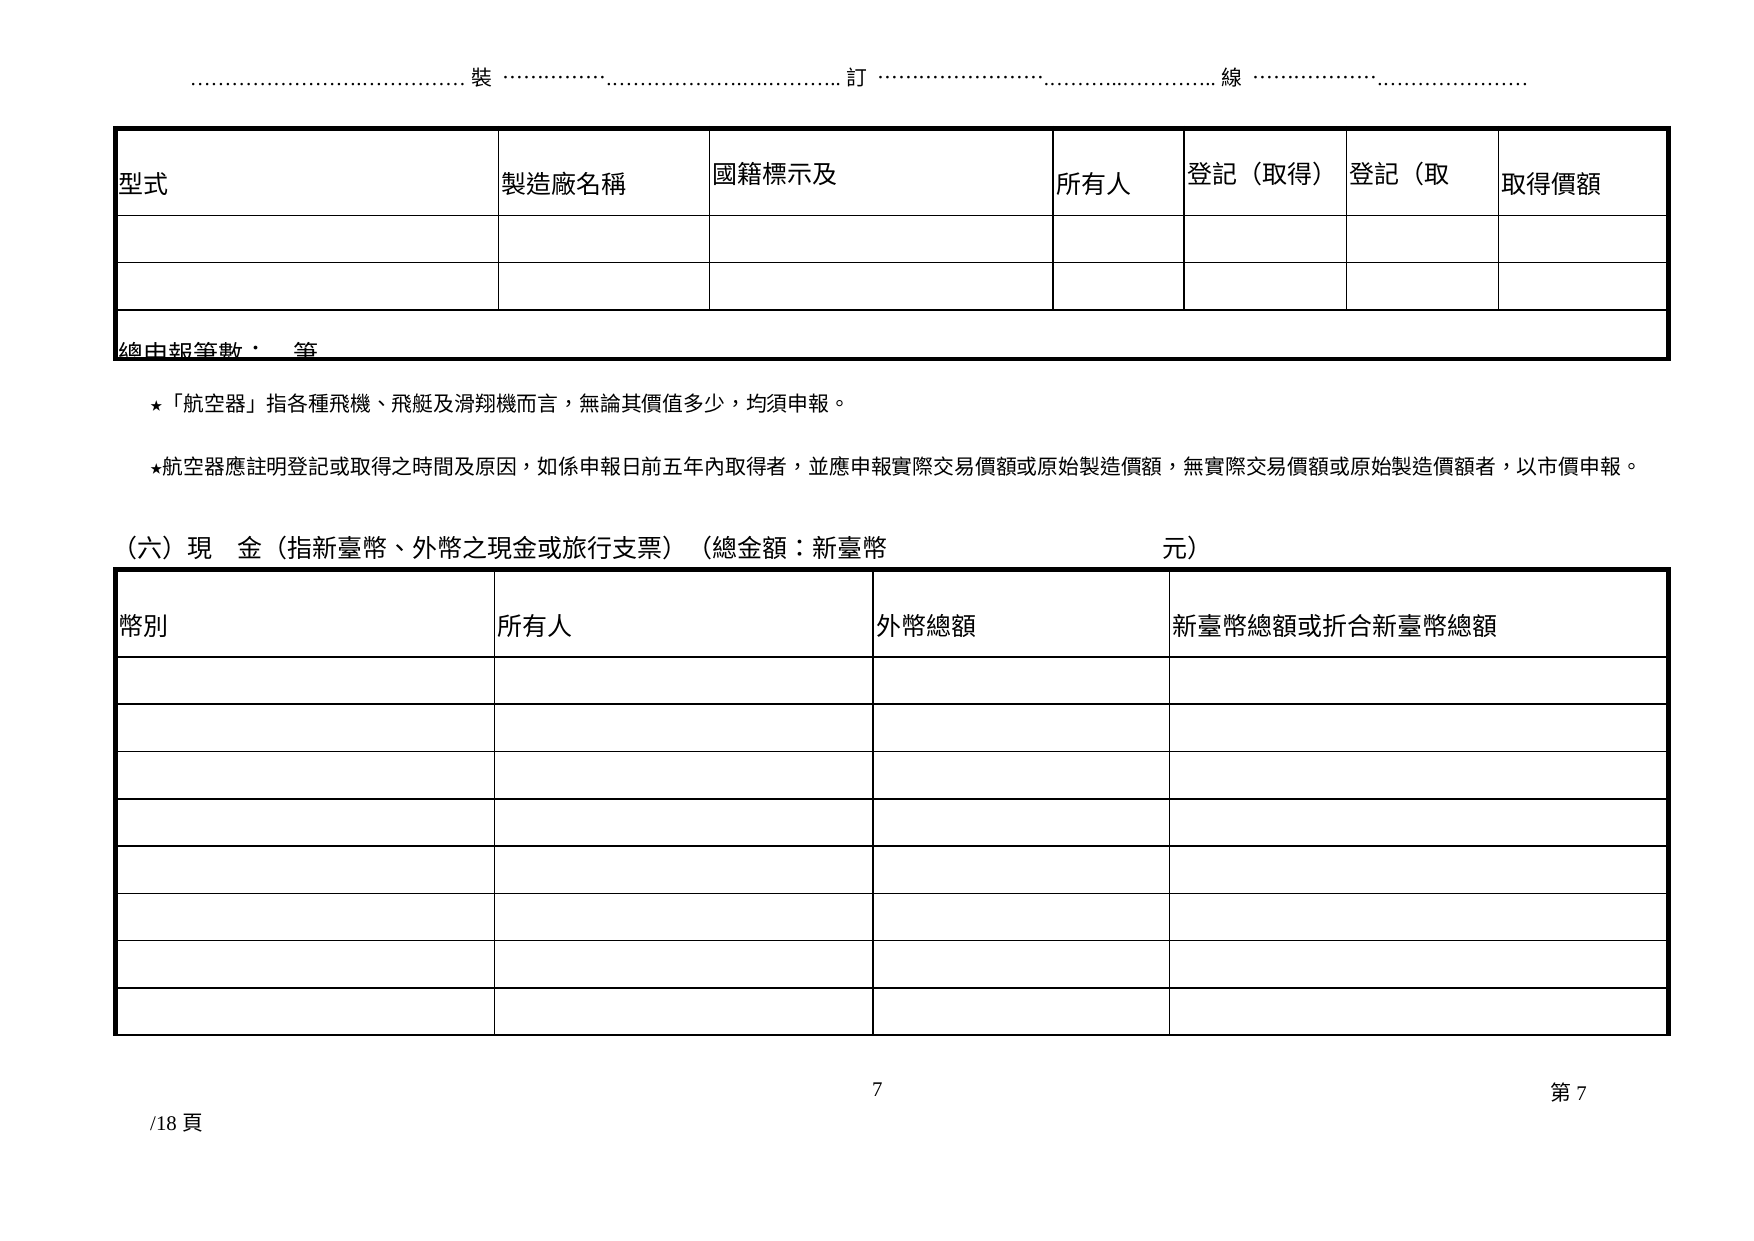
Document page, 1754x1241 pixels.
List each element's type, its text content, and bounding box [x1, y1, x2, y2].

table_cell [118, 800, 494, 845]
table_cell [1170, 894, 1666, 940]
table_cell [118, 216, 498, 262]
table_cell [1170, 847, 1666, 892]
table_cell [1170, 752, 1666, 798]
table_cell [118, 658, 494, 703]
table_cell [495, 847, 872, 892]
table_header 幣別 [118, 572, 494, 656]
table_header 國籍標示及 編號 [710, 131, 1052, 214]
table_cell 總申報筆數： 筆 [118, 311, 1666, 356]
table_header 外幣總額 [874, 572, 1169, 656]
table_cell [495, 752, 872, 798]
table_cell [1185, 263, 1346, 309]
table_cell [118, 705, 494, 751]
table_cell [710, 216, 1052, 262]
table_header 所有人 [495, 572, 872, 656]
table_cell [495, 658, 872, 703]
text ★「航空器」指各種飛機、飛艇及滑翔機而言，無論其價值多少，均須申報。 [150, 361, 1604, 423]
table_cell [495, 941, 872, 987]
table_cell [1170, 941, 1666, 987]
table_header 所有人 [1054, 131, 1183, 214]
text （六）現 金（指新臺幣、外幣之現金或旅行支票）（總金額：新臺幣 元） [112, 505, 1604, 567]
table_cell [499, 263, 709, 309]
table_cell [874, 894, 1169, 940]
table_cell [874, 658, 1169, 703]
table_header 取得價額 [1499, 131, 1666, 214]
table_cell [118, 263, 498, 309]
table_cell [1170, 658, 1666, 703]
table_cell [874, 941, 1169, 987]
table_header 登記（取得） 時間 [1185, 131, 1346, 214]
table_cell [1347, 263, 1498, 309]
table_cell [874, 752, 1169, 798]
table_cell [118, 752, 494, 798]
text ★航空器應註明登記或取得之時間及原因，如係申報日前五年內取得者，並應申報實際交易價額或原始製造價額，無實際交易價額或原始製造價額者，以市價申報。 [150, 423, 1631, 486]
table_header 型式 [118, 131, 498, 214]
table_cell [1499, 263, 1666, 309]
table_cell [1054, 216, 1183, 262]
table_cell [118, 941, 494, 987]
table_header 登記（取得） 原因 [1347, 131, 1498, 214]
table_cell [1054, 263, 1183, 309]
table_cell [1499, 216, 1666, 262]
table_cell [1170, 800, 1666, 845]
table_cell [874, 705, 1169, 751]
table_header 新臺幣總額或折合新臺幣總額 [1170, 572, 1666, 656]
table_cell [1185, 216, 1346, 262]
table_cell [874, 989, 1169, 1034]
table_cell [495, 894, 872, 940]
table_cell [118, 847, 494, 892]
table_cell [495, 989, 872, 1034]
table_cell [499, 216, 709, 262]
table_cell [1170, 989, 1666, 1034]
table_cell [118, 989, 494, 1034]
table_cell [118, 894, 494, 940]
table_cell [874, 847, 1169, 892]
table_cell [874, 800, 1169, 845]
table_cell [495, 705, 872, 751]
table_header 製造廠名稱 [499, 131, 709, 214]
table_cell [495, 800, 872, 845]
table_cell [1347, 216, 1498, 262]
table_cell [710, 263, 1052, 309]
table_cell [1170, 705, 1666, 751]
